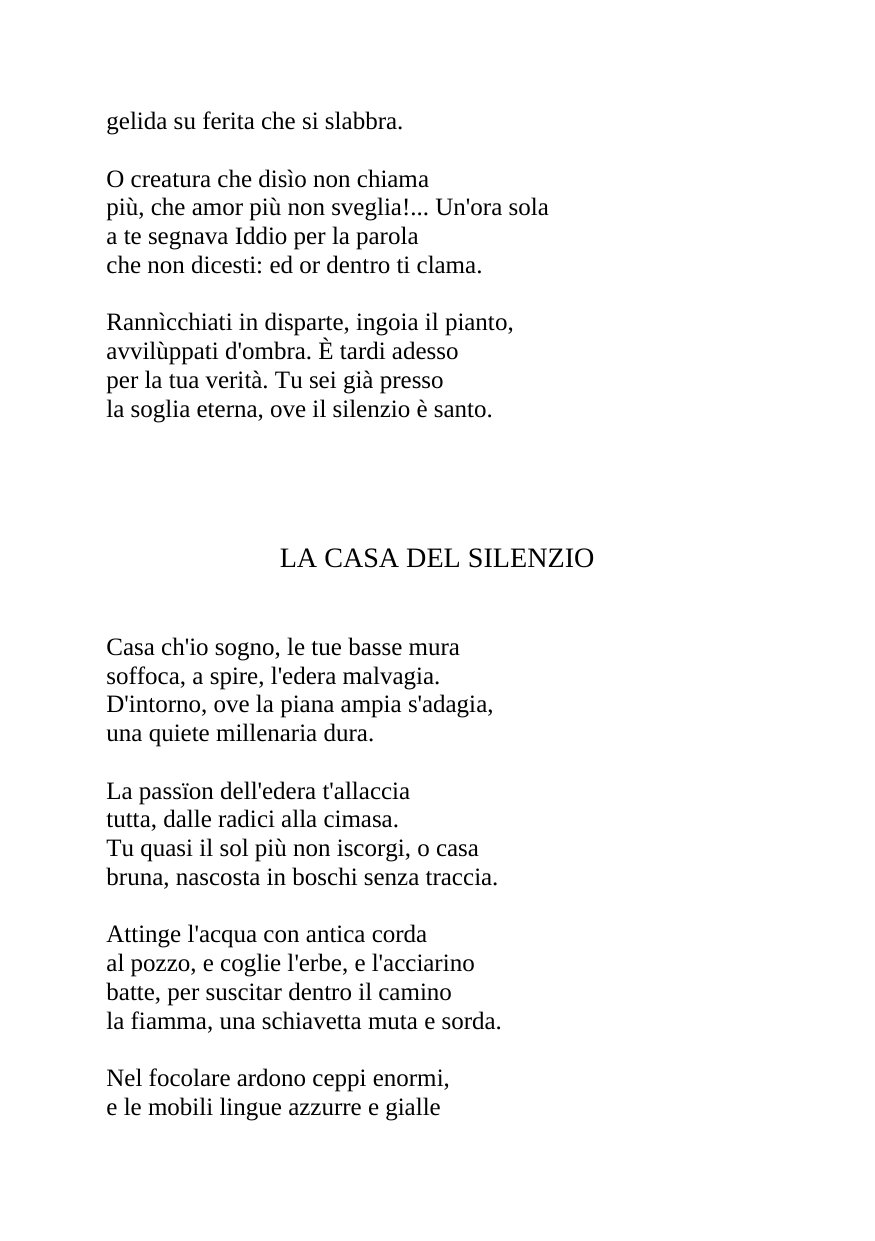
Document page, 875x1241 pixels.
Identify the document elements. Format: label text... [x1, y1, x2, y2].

text che non dicesti: ed or dentro ti clama. [106, 250, 768, 279]
text bruna, nascosta in boschi senza traccia. [106, 862, 768, 891]
text O creatura che disìo non chiama [106, 164, 768, 192]
text a te segnava Iddio per la parola [106, 221, 768, 250]
text Nel focolare ardono ceppi enormi, [106, 1063, 768, 1092]
text La passïon dell'edera t'allaccia [106, 776, 768, 804]
text Attinge l'acqua con antica corda [106, 919, 768, 948]
text batte, per suscitar dentro il camino [106, 977, 768, 1006]
text Rannìcchiati in disparte, ingoia il pianto, [106, 307, 768, 336]
text gelida su ferita che si slabbra. [106, 106, 768, 135]
text la soglia eterna, ove il silenzio è santo. [106, 394, 768, 422]
text D'intorno, ove la piana ampia s'adagia, [106, 689, 768, 718]
text più, che amor più non sveglia!... Un'ora sola [106, 192, 768, 221]
text al pozzo, e coglie l'erbe, e l'acciarino [106, 948, 768, 977]
text Casa ch'io sogno, le tue basse mura [106, 632, 768, 661]
text soffoca, a spire, l'edera malvagia. [106, 661, 768, 689]
subtitle LA CASA DEL SILENZIO [106, 541, 768, 573]
text e le mobili lingue azzurre e gialle [106, 1092, 768, 1121]
text avvilùppati d'ombra. È tardi adesso [106, 336, 768, 365]
text Tu quasi il sol più non iscorgi, o casa [106, 833, 768, 862]
text per la tua verità. Tu sei già presso [106, 365, 768, 394]
text la fiamma, una schiavetta muta e sorda. [106, 1006, 768, 1034]
text tutta, dalle radici alla cimasa. [106, 804, 768, 833]
text una quiete millenaria dura. [106, 718, 768, 747]
